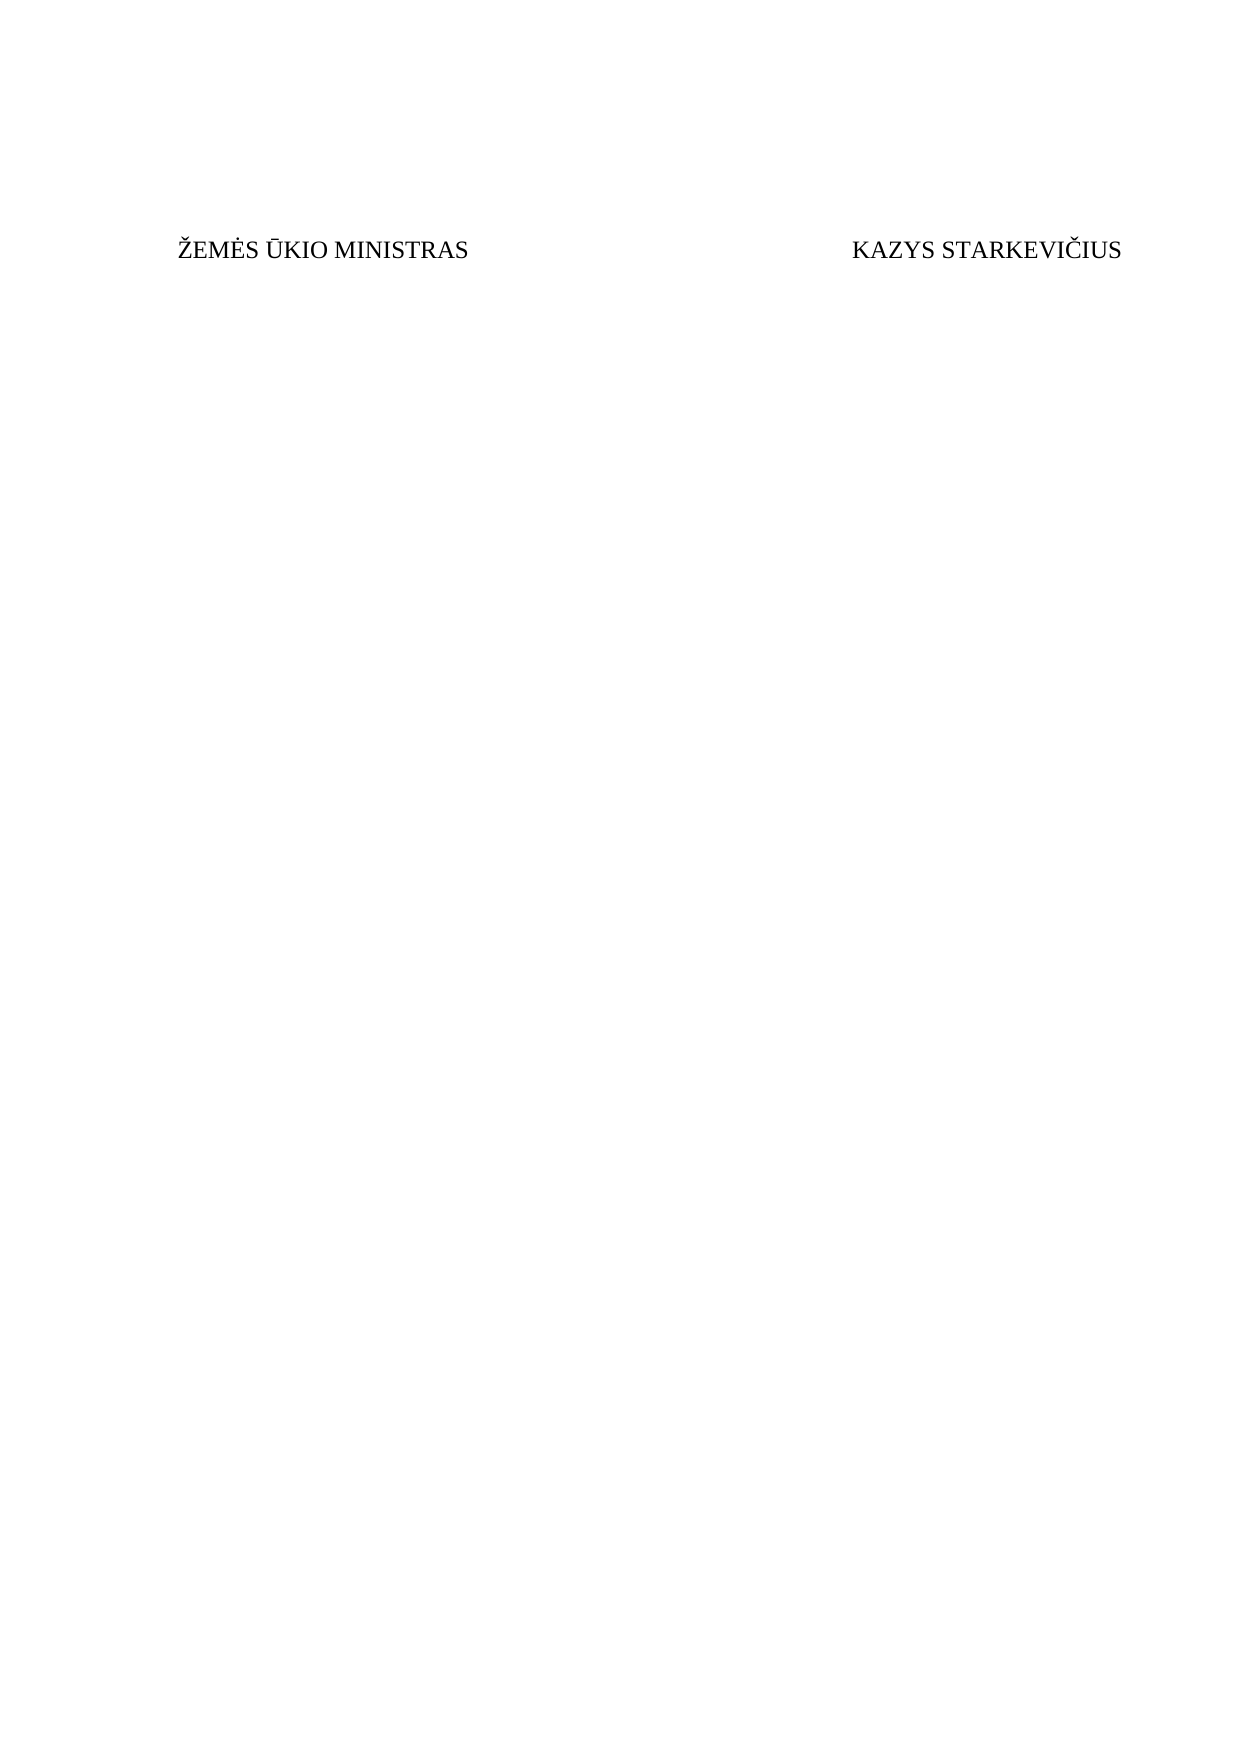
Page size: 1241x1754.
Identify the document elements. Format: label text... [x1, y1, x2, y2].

text ŽEMĖS ŪKIO MINISTRAS KAZYS STARKEVIČIUS [177, 235, 1181, 263]
